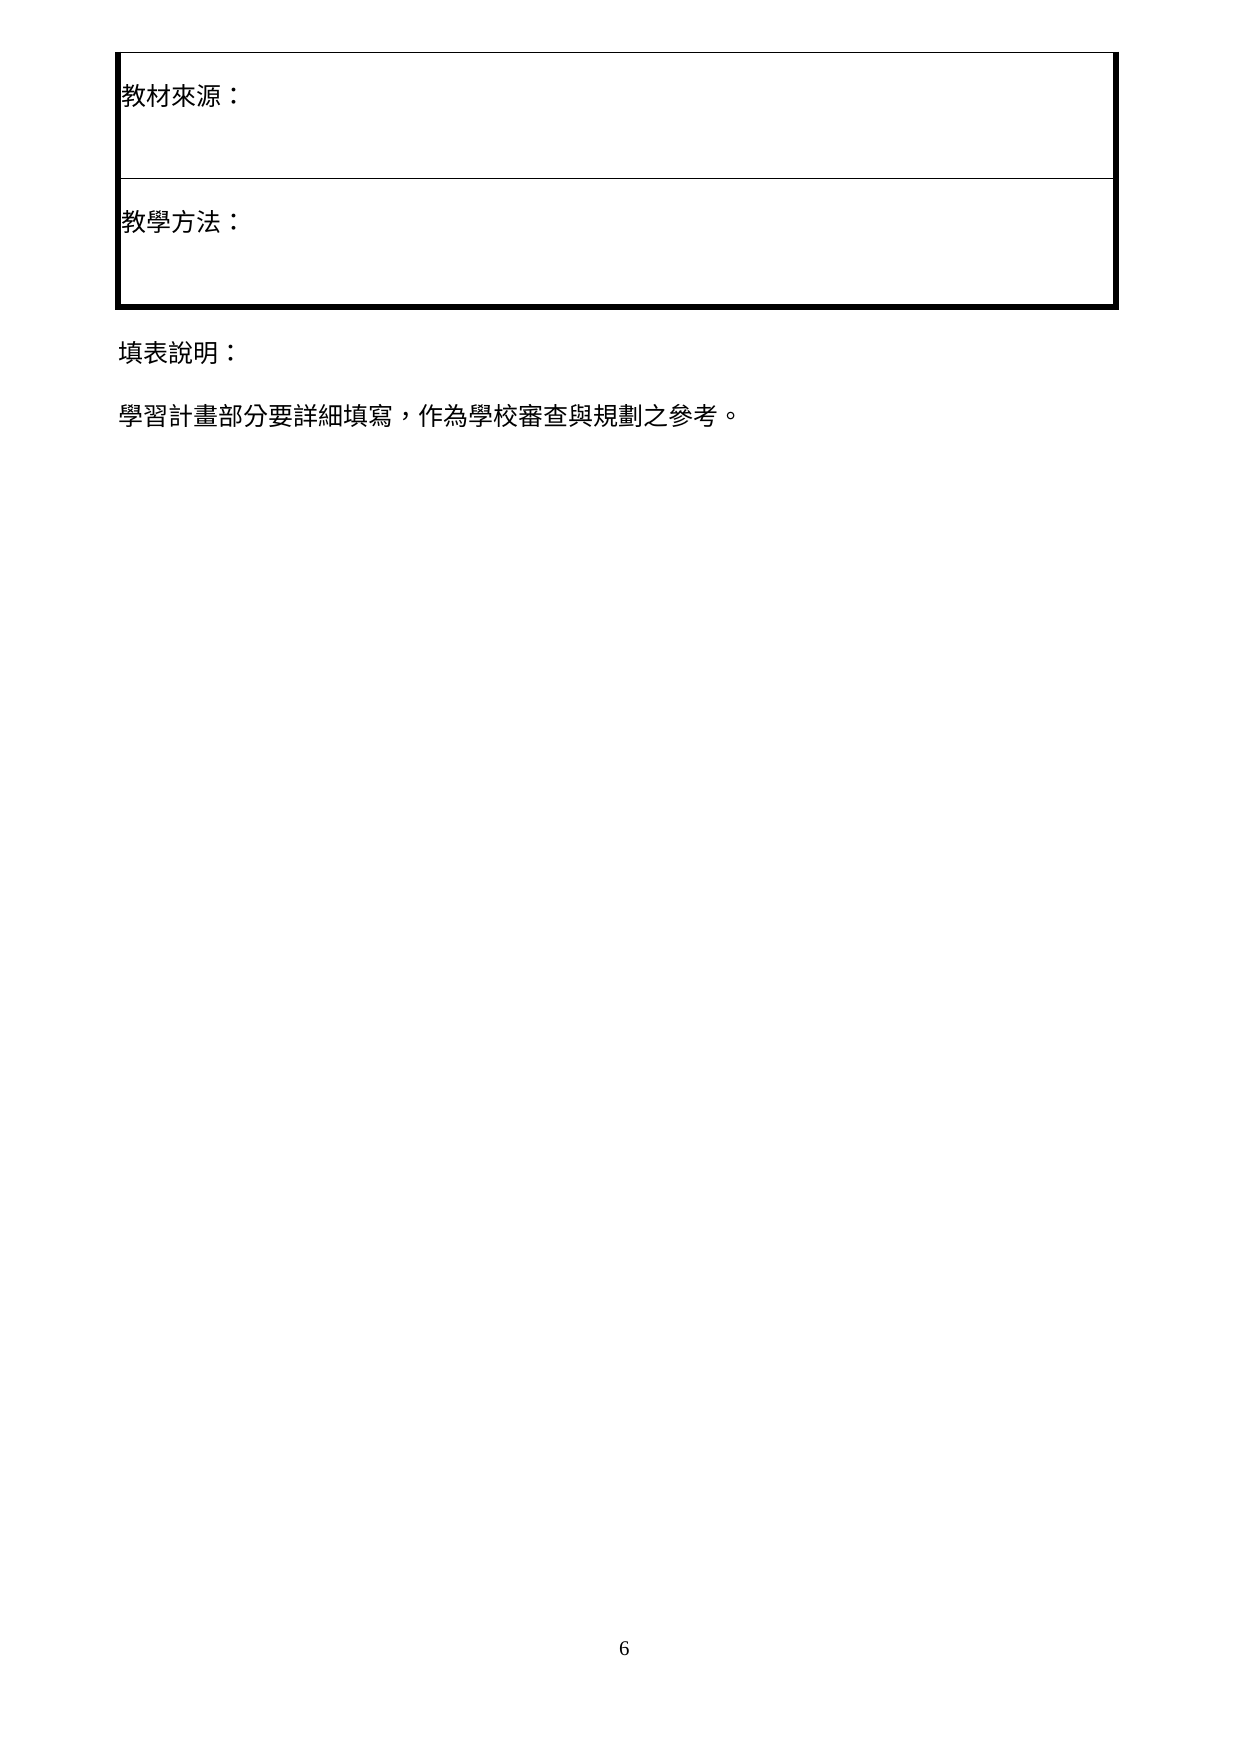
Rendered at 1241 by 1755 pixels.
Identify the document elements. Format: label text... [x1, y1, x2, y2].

table_cell 教材來源： [121, 53, 1113, 178]
text 學習計畫部分要詳細填寫，作為學校審查與規劃之參考。 [118, 372, 1122, 435]
text 填表說明： [118, 310, 1122, 372]
table_cell 教學方法： [121, 179, 1113, 304]
